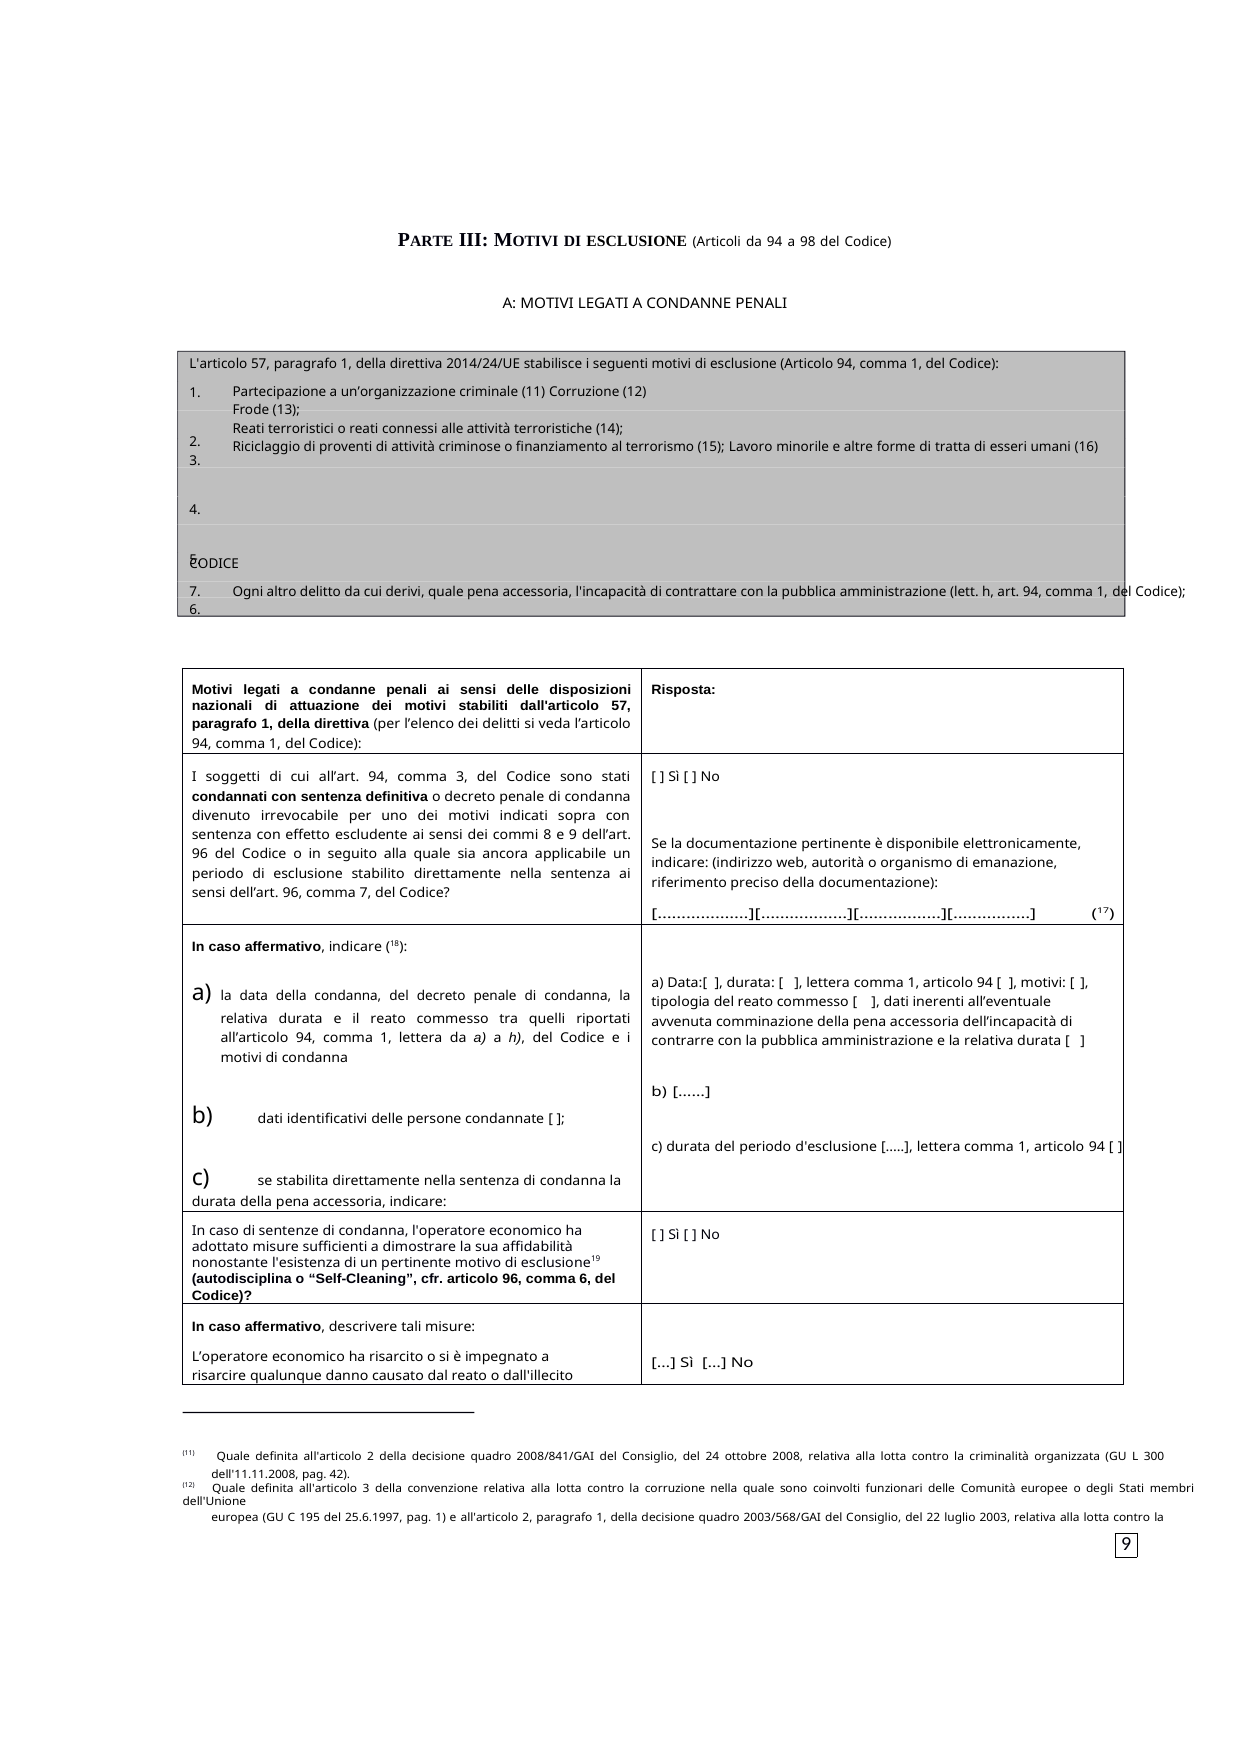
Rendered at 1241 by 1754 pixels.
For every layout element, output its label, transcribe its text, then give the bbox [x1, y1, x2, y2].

table_cell I soggetti di cui all’art. 94, comma 3, del Codice sono stati condannati con sentenza definitiva o decreto penale di condanna divenuto irrevocabile per uno dei motivi indicati sopra con sentenza con effetto escludente ai sensi dei commi 8 e 9 dell’art. 96 del Codice o in seguito alla quale sia ancora applicabile un periodo di esclusione stabilito direttamente nella sentenza ai sensi dell’art. 96, comma 7, del Codice? [183, 754, 641, 923]
table_header Risposta: [642, 669, 1123, 753]
text PARTE III: MOTIVI DI ESCLUSIONE (Articoli da 94 a 98 del Codice) [207, 228, 1082, 251]
text europea (GU C 195 del 25.6.1997, pag. 1) e all'articolo 2, paragrafo 1, della decisione quadro 2003/568/GAI del Consiglio, del 22 luglio 2003, relativa alla lotta contro la [211, 1509, 1165, 1524]
table_header Motivi legati a condanne penali ai sensi delle disposizioni nazionali di attuazione dei motivi stabiliti dall'articolo 57, paragrafo 1, della direttiva (per l’elenco dei delitti si veda l’articolo 94, comma 1, del Codice): [183, 669, 641, 753]
table_cell In caso affermativo, indicare (18): la data della condanna, del decreto penale di condanna, la relativa durata e il reato commesso tra quelli riportati all’articolo 94, comma 1, lettera da a) a h), del Codice e i motivi di condanna dati identificativi delle persone condannate [ ]; se stabilita direttamente nella sentenza di condanna la durata della pena accessoria, indicare: [183, 925, 641, 1211]
text (12) Quale definita all'articolo 3 della convenzione relativa alla lotta contro la corruzione nella quale sono coinvolti funzionari delle Comunità europee o degli Stati membri dell'Unione [182, 1483, 1196, 1508]
table_cell […] Sì […] No [642, 1304, 1123, 1384]
subtitle A: MOTIVI LEGATI A CONDANNE PENALI [207, 293, 1082, 313]
table_cell a) Data:[ ], durata: [ ], lettera comma 1, articolo 94 [ ], motivi: [ ], tipologia del reato commesso [ ], dati inerenti all’eventuale avvenuta comminazione della pena accessoria dell’incapacità di contrarre con la pubblica amministrazione e la relativa durata [ ] b) [……] c) durata del periodo d'esclusione [..…], lettera comma 1, articolo 94 [ ] [642, 925, 1123, 1211]
text (11) Quale definita all'articolo 2 della decisione quadro 2008/841/GAI del Consiglio, del 24 ottobre 2008, relativa alla lotta contro la criminalità organizzata (GU L 300 dell'11.11.2008, pag. 42). [182, 1448, 1165, 1481]
table_cell In caso affermativo, descrivere tali misure: L’operatore economico ha risarcito o si è impegnato a risarcire qualunque danno causato dal reato o dall'illecito [183, 1304, 641, 1384]
table_cell [ ] Sì [ ] No [642, 1212, 1123, 1303]
table_cell In caso di sentenze di condanna, l'operatore economico ha adottato misure sufficienti a dimostrare la sua affidabilità nonostante l'esistenza di un pertinente motivo di esclusione19 (autodisciplina o “Self-Cleaning”, cfr. articolo 96, comma 6, del Codice)? [183, 1212, 641, 1303]
table_cell [ ] Sì [ ] No Se la documentazione pertinente è disponibile elettronicamente, indicare: (indirizzo web, autorità o organismo di emanazione, riferimento preciso della documentazione): […………….…][………………][……..………][…..……..…] (17) [642, 754, 1123, 923]
